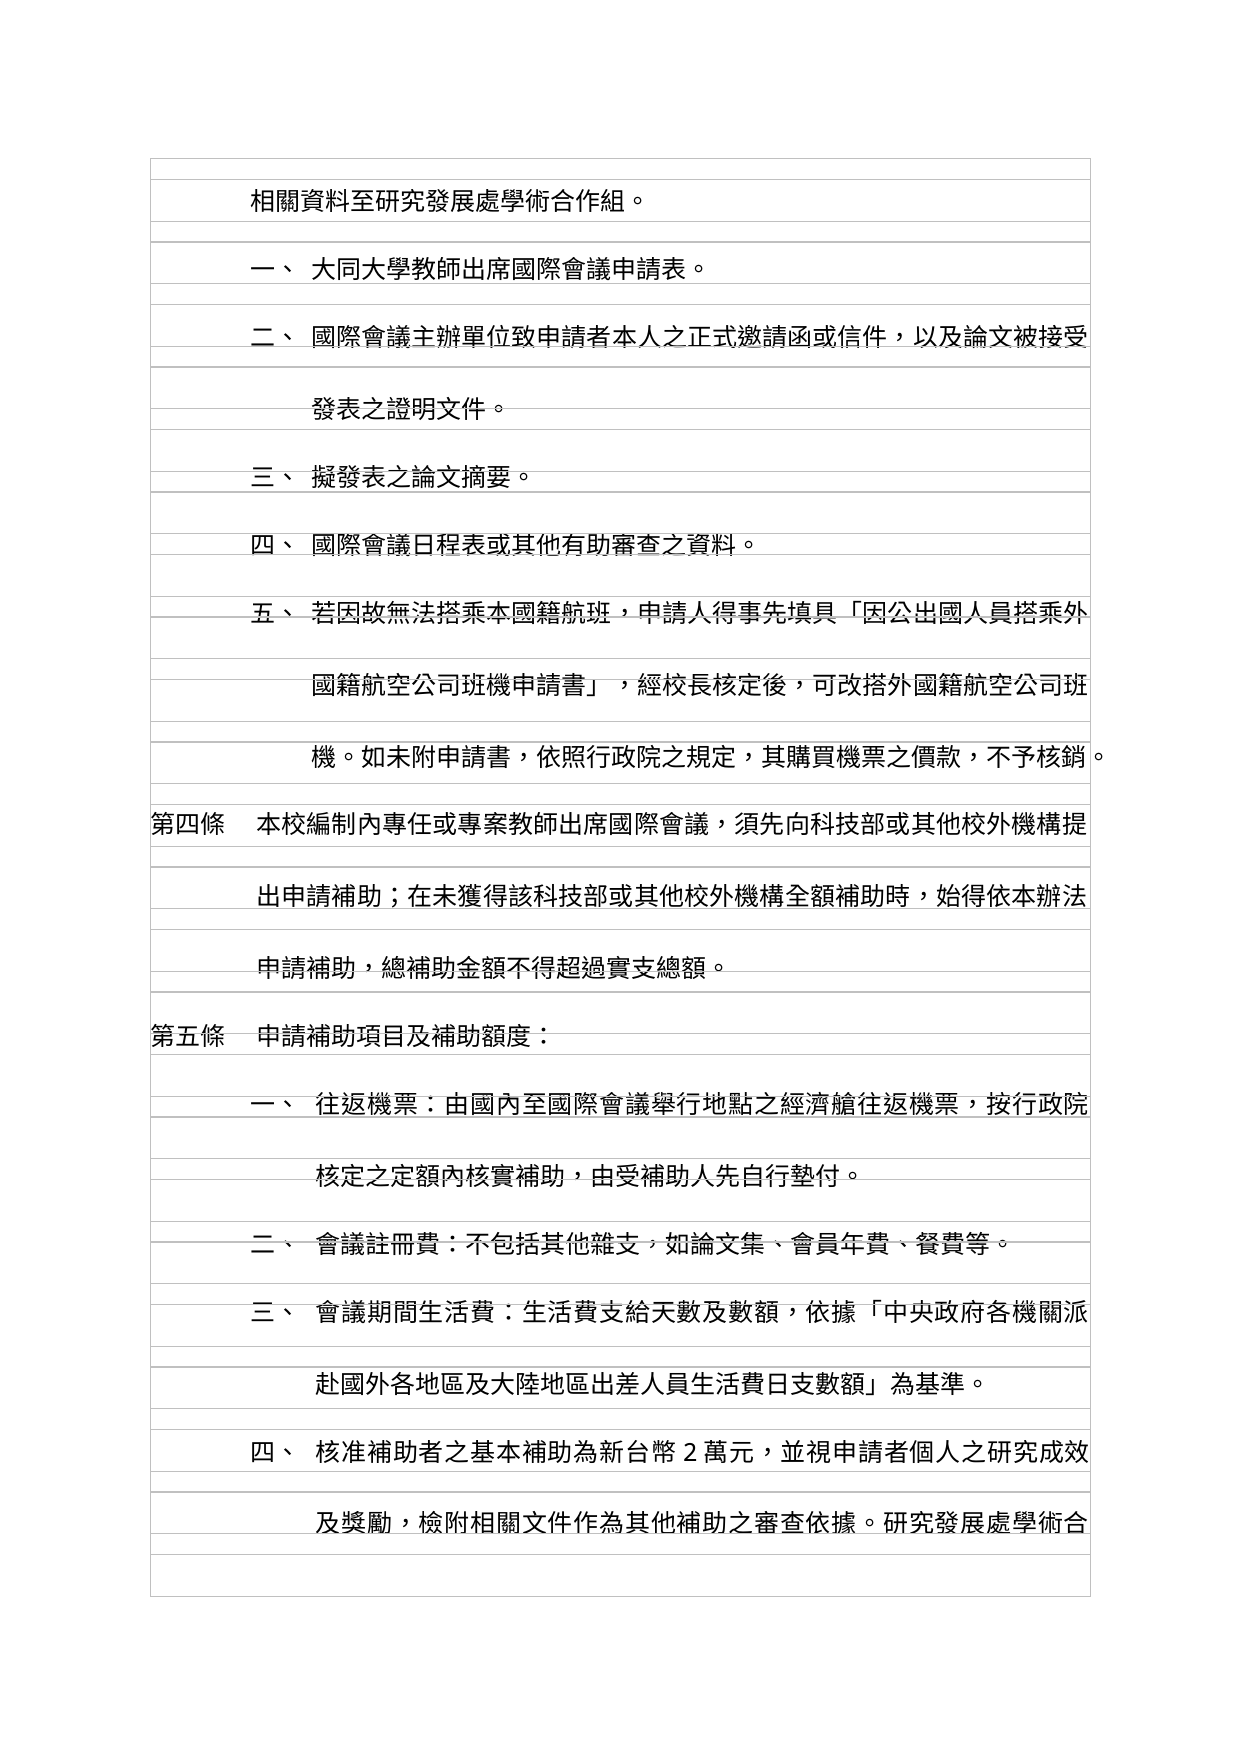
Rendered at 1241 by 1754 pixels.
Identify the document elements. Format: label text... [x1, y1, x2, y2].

list 國際會議日程表或其他有助審查之資料。 [669, 534, 701, 554]
list 往返機票：由國內至國際會議舉行地點之經濟艙往返機票，按行政院核定之定額內核實補助，由受補助人先自行墊付。 [250, 1097, 1090, 1116]
list 本校編制內專任或專案教師出席國際會議，須先向科技部或其他校外機構提出申請補助；在未獲得該科技部或其他校外機構全額補助時，始得依本辦法申請補助，總補助金額不得超過實支總額。 [151, 847, 1090, 866]
list [250, 1347, 1090, 1366]
list 申請補助項目及補助額度： [151, 993, 1090, 1033]
list 若因故無法搭乘本國籍航班，申請人得事先填具「因公出國人員搭乘外國籍航空公司班機申請書」，經校長核定後，可改搭外國籍航空公司班機。如未附申請書，依照行政院之規定，其購買機票之價款，不予核銷。 [250, 743, 1090, 776]
list 核准補助者之基本補助為新台幣2萬元，並視申請者個人之研究成效及獎勵，檢附相關文件作為其他補助之審查依據。研究發展處學術合作組依據審查結果視當年度預算核定補助金額，歐洲、美洲、澳洲、非洲等地區，補助上限為新台幣8萬元；亞洲地區，補助上限為新台幣4.5萬元。 [250, 1430, 1090, 1471]
list 會議註冊費：不包括其他雜支，如論文集、會員年費、餐費等。 [250, 1222, 1090, 1241]
list 若因故無法搭乘本國籍航班，申請人得事先填具「因公出國人員搭乘外國籍航空公司班機申請書」，經校長核定後，可改搭外國籍航空公司班機。如未附申請書，依照行政院之規定，其購買機票之價款，不予核銷。 [250, 722, 1090, 741]
list 核准補助者之基本補助為新台幣2萬元，並視申請者個人之研究成效及獎勵，檢附相關文件作為其他補助之審查依據。研究發展處學術合作組依據審查結果視當年度預算核定補助金額，歐洲、美洲、澳洲、非洲等地區，補助上限為新台幣8萬元；亞洲地區，補助上限為新台幣4.5萬元。 [250, 1493, 1090, 1533]
list 凡以本校名義申請出席國際會議者，須於該會議舉辦日之四週前，繳交下列相關資料至研究發展處學術合作組。 [151, 159, 1090, 179]
list 擬發表之論文摘要。 [250, 434, 1090, 471]
list 凡以本校名義申請出席國際會議者，須於該會議舉辦日之四週前，繳交下列相關資料至研究發展處學術合作組。 [151, 180, 1090, 221]
list 往返機票：由國內至國際會議舉行地點之經濟艙往返機票，按行政院核定之定額內核實補助，由受補助人先自行墊付。 [250, 1180, 1090, 1195]
list [250, 284, 1090, 289]
list [250, 1284, 1090, 1304]
list 國際會議主辦單位致申請者本人之正式邀請函或信件，以及論文被接受發表之證明文件。 [250, 409, 1090, 428]
list 若因故無法搭乘本國籍航班，申請人得事先填具「因公出國人員搭乘外國籍航空公司班機申請書」，經校長核定後，可改搭外國籍航空公司班機。如未附申請書，依照行政院之規定，其購買機票之價款，不予核銷。 [250, 570, 1090, 596]
list 往返機票：由國內至國際會議舉行地點之經濟艙往返機票，按行政院核定之定額內核實補助，由受補助人先自行墊付。 [250, 1159, 1090, 1179]
list 國際會議日程表或其他有助審查之資料。 [604, 534, 629, 554]
list 國際會議日程表或其他有助審查之資料。 [696, 534, 716, 554]
list 核准補助者之基本補助為新台幣2萬元，並視申請者個人之研究成效及獎勵，檢附相關文件作為其他補助之審查依據。研究發展處學術合作組依據審查結果視當年度預算核定補助金額，歐洲、美洲、澳洲、非洲等地區，補助上限為新台幣8萬元；亞洲地區，補助上限為新台幣4.5萬元。 [250, 1472, 1090, 1491]
list 國際會議主辦單位致申請者本人之正式邀請函或信件，以及論文被接受發表之證明文件。 [250, 347, 1090, 366]
list 本校編制內專任或專案教師出席國際會議，須先向科技部或其他校外機構提出申請補助；在未獲得該科技部或其他校外機構全額補助時，始得依本辦法申請補助，總補助金額不得超過實支總額。 [151, 930, 1090, 971]
list 若因故無法搭乘本國籍航班，申請人得事先填具「因公出國人員搭乘外國籍航空公司班機申請書」，經校長核定後，可改搭外國籍航空公司班機。如未附申請書，依照行政院之規定，其購買機票之價款，不予核銷。 [250, 659, 1090, 679]
list 會議註冊費：不包括其他雜支，如論文集、會員年費、餐費等。 [250, 1201, 1090, 1221]
list 國際會議日程表或其他有助審查之資料。 [548, 534, 570, 554]
list 大同大學教師出席國際會議申請表。 [250, 243, 1090, 283]
list 國際會議日程表或其他有助審查之資料。 [250, 555, 1090, 564]
list 國際會議日程表或其他有助審查之資料。 [474, 534, 502, 554]
list 往返機票：由國內至國際會議舉行地點之經濟艙往返機票，按行政院核定之定額內核實補助，由受補助人先自行墊付。 [250, 1061, 1090, 1096]
list 國際會議日程表或其他有助審查之資料。 [443, 534, 472, 554]
list 本校編制內專任或專案教師出席國際會議，須先向科技部或其他校外機構提出申請補助；在未獲得該科技部或其他校外機構全額補助時，始得依本辦法申請補助，總補助金額不得超過實支總額。 [151, 784, 1090, 804]
list 國際會議日程表或其他有助審查之資料。 [250, 502, 1090, 533]
list 會議註冊費：不包括其他雜支，如論文集、會員年費、餐費等。 [250, 1243, 1090, 1263]
list 若因故無法搭乘本國籍航班，申請人得事先填具「因公出國人員搭乘外國籍航空公司班機申請書」，經校長核定後，可改搭外國籍航空公司班機。如未附申請書，依照行政院之規定，其購買機票之價款，不予核銷。 [250, 680, 1090, 721]
list 國際會議主辦單位致申請者本人之正式邀請函或信件，以及論文被接受發表之證明文件。 [250, 368, 1090, 408]
list 申請補助項目及補助額度： [151, 1034, 1090, 1054]
list 國際會議日程表或其他有助審查之資料。 [624, 534, 679, 554]
list 本校編制內專任或專案教師出席國際會議，須先向科技部或其他校外機構提出申請補助；在未獲得該科技部或其他校外機構全額補助時，始得依本辦法申請補助，總補助金額不得超過實支總額。 [151, 909, 1090, 929]
list 會議期間生活費：生活費支給天數及數額，依據「中央政府各機關派 [250, 1305, 1090, 1346]
list 國際會議主辦單位致申請者本人之正式邀請函或信件，以及論文被接受發表之證明文件。 [250, 305, 1090, 346]
list 國際會議日程表或其他有助審查之資料。 [340, 534, 402, 554]
list [250, 226, 1090, 241]
list 國際會議日程表或其他有助審查之資料。 [732, 534, 1090, 554]
list 往返機票：由國內至國際會議舉行地點之經濟艙往返機票，按行政院核定之定額內核實補助，由受補助人先自行墊付。 [250, 1118, 1090, 1158]
list 若因故無法搭乘本國籍航班，申請人得事先填具「因公出國人員搭乘外國籍航空公司班機申請書」，經校長核定後，可改搭外國籍航空公司班機。如未附申請書，依照行政院之規定，其購買機票之價款，不予核銷。 [250, 597, 1090, 616]
list 核准補助者之基本補助為新台幣2萬元，並視申請者個人之研究成效及獎勵，檢附相關文件作為其他補助之審查依據。研究發展處學術合作組依據審查結果視當年度預算核定補助金額，歐洲、美洲、澳洲、非洲等地區，補助上限為新台幣8萬元；亞洲地區，補助上限為新台幣4.5萬元。 [250, 1409, 1090, 1429]
list 擬發表之論文摘要。 [250, 472, 1090, 491]
list 本校編制內專任或專案教師出席國際會議，須先向科技部或其他校外機構提出申請補助；在未獲得該科技部或其他校外機構全額補助時，始得依本辦法申請補助，總補助金額不得超過實支總額。 [151, 972, 1090, 988]
list 國際會議日程表或其他有助審查之資料。 [570, 534, 589, 554]
list 國際會議主辦單位致申請者本人之正式邀請函或信件，以及論文被接受發表之證明文件。 [250, 294, 1090, 304]
list 核准補助者之基本補助為新台幣2萬元，並視申請者個人之研究成效及獎勵，檢附相關文件作為其他補助之審查依據。研究發展處學術合作組依據審查結果視當年度預算核定補助金額，歐洲、美洲、澳洲、非洲等地區，補助上限為新台幣8萬元；亞洲地區，補助上限為新台幣4.5萬元。 [250, 1534, 1090, 1543]
list 國際會議日程表或其他有助審查之資料。 [250, 534, 313, 554]
list [250, 1269, 1090, 1283]
list 赴國外各地區及大陸地區出差人員生活費日支數額」為基準。 [250, 1368, 1090, 1403]
list 國際會議日程表或其他有助審查之資料。 [402, 534, 441, 554]
list 若因故無法搭乘本國籍航班，申請人得事先填具「因公出國人員搭乘外國籍航空公司班機申請書」，經校長核定後，可改搭外國籍航空公司班機。如未附申請書，依照行政院之規定，其購買機票之價款，不予核銷。 [250, 618, 1090, 658]
list 本校編制內專任或專案教師出席國際會議，須先向科技部或其他校外機構提出申請補助；在未獲得該科技部或其他校外機構全額補助時，始得依本辦法申請補助，總補助金額不得超過實支總額。 [151, 805, 1090, 846]
list 本校編制內專任或專案教師出席國際會議，須先向科技部或其他校外機構提出申請補助；在未獲得該科技部或其他校外機構全額補助時，始得依本辦法申請補助，總補助金額不得超過實支總額。 [151, 868, 1090, 908]
